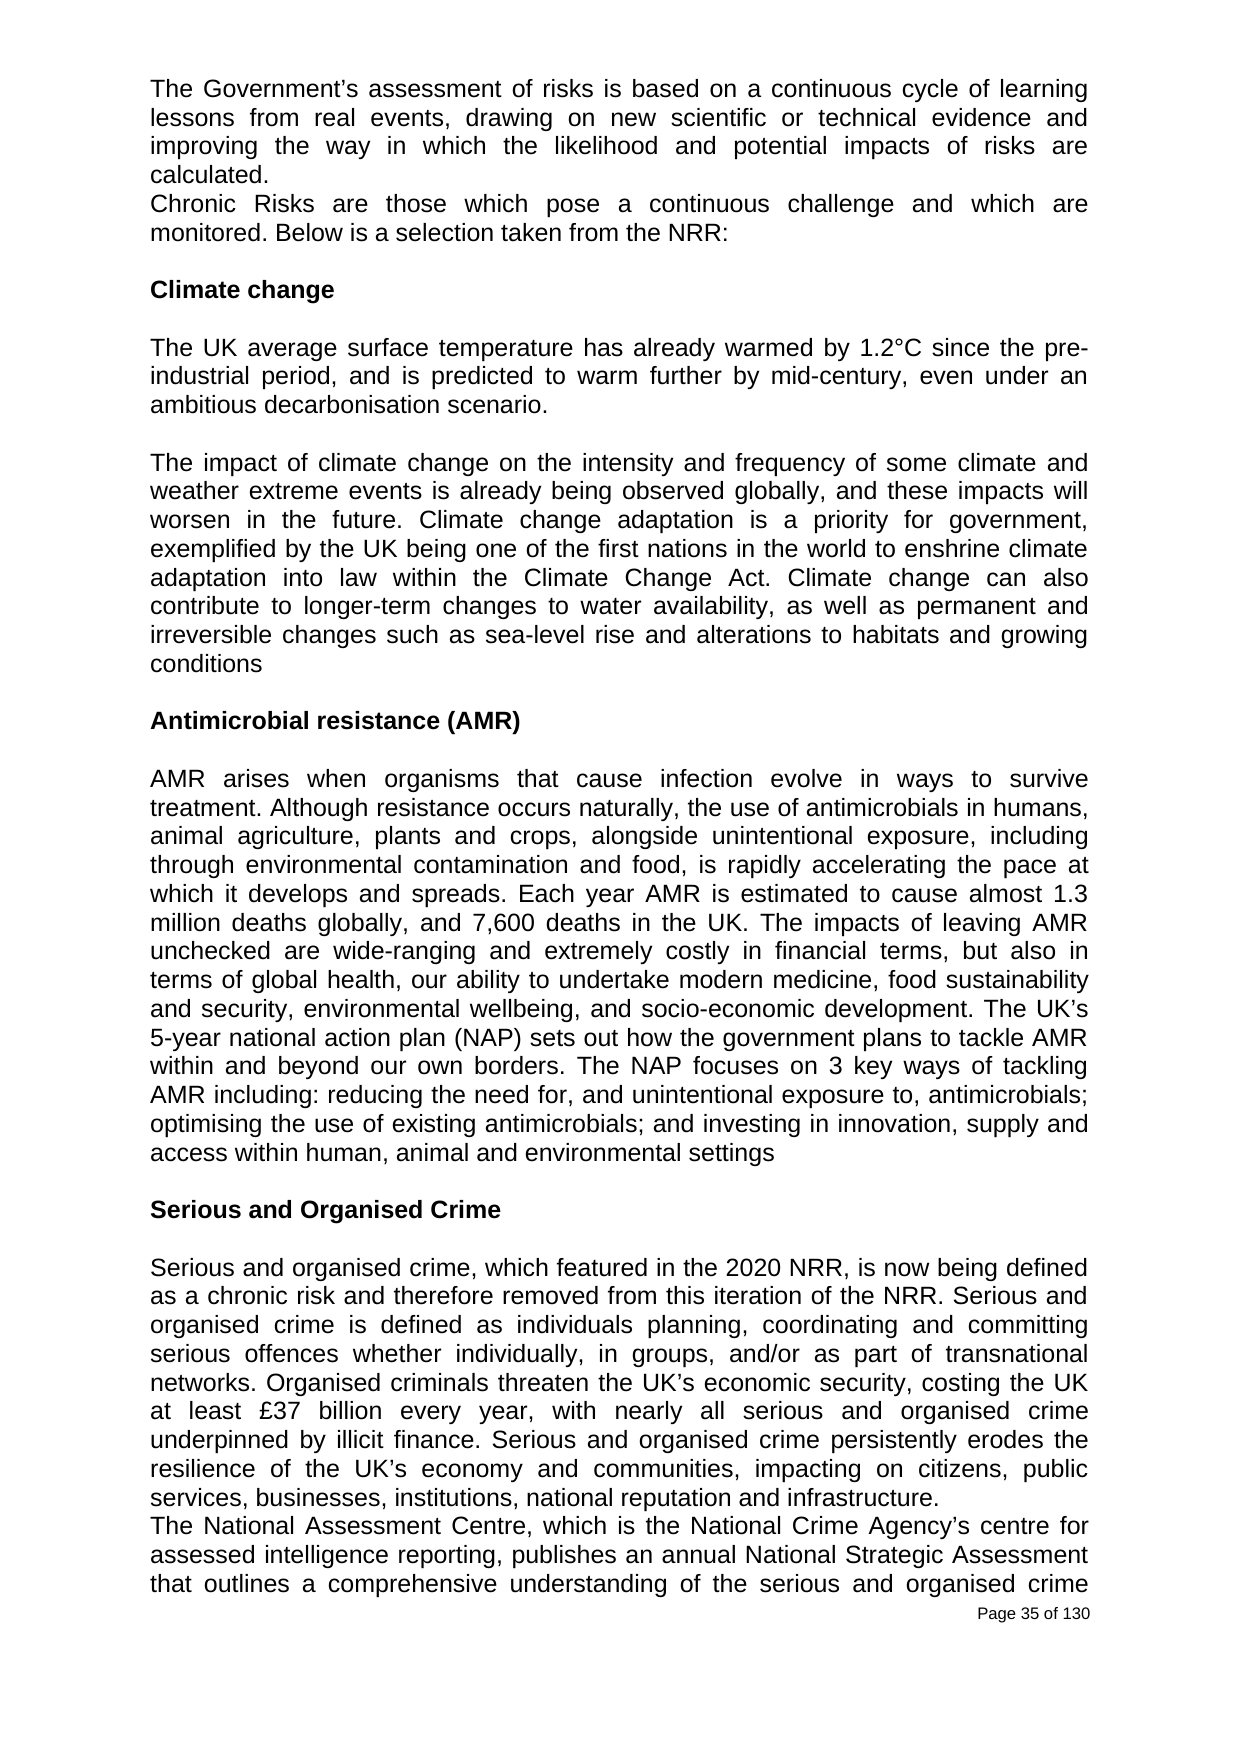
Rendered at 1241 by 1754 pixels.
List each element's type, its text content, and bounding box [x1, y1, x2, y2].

text Climate change [150, 275, 1090, 304]
text Serious and organised crime, which featured in the 2020 NRR, is now being defined as a chronic risk and therefore removed from this iteration of the NRR. Serious and organised crime is defined as individuals planning, coordinating and committing serious offences whether individually, in groups, and/or as part of transnational networks. Organised criminals threaten the UK’s economic security, costing the UK at least £37 billion every year, with nearly all serious and organised crime underpinned by illicit finance. Serious and organised crime persistently erodes the resilience of the UK’s economy and communities, impacting on citizens, public services, businesses, institutions, national reputation and infrastructure. [150, 1253, 1090, 1511]
text Chronic Risks are those which pose a continuous challenge and which are monitored. Below is a selection taken from the NRR: [150, 189, 1090, 246]
text Serious and Organised Crime [150, 1195, 1090, 1224]
text The UK average surface temperature has already warmed by 1.2°C since the pre-industrial period, and is predicted to warm further by mid-century, even under an ambitious decarbonisation scenario. [150, 333, 1090, 419]
text The impact of climate change on the intensity and frequency of some climate and weather extreme events is already being observed globally, and these impacts will worsen in the future. Climate change adaptation is a priority for government, exemplified by the UK being one of the first nations in the world to enshrine climate adaptation into law within the Climate Change Act. Climate change can also contribute to longer-term changes to water availability, as well as permanent and irreversible changes such as sea-level rise and alterations to habitats and growing conditions [150, 448, 1090, 678]
text AMR arises when organisms that cause infection evolve in ways to survive treatment. Although resistance occurs naturally, the use of antimicrobials in humans, animal agriculture, plants and crops, alongside unintentional exposure, including through environmental contamination and food, is rapidly accelerating the pace at which it develops and spreads. Each year AMR is estimated to cause almost 1.3 million deaths globally, and 7,600 deaths in the UK. The impacts of leaving AMR unchecked are wide-ranging and extremely costly in financial terms, but also in terms of global health, our ability to undertake modern medicine, food sustainability and security, environmental wellbeing, and socio-economic development. The UK’s 5-year national action plan (NAP) sets out how the government plans to tackle AMR within and beyond our own borders. The NAP focuses on 3 key ways of tackling AMR including: reducing the need for, and unintentional exposure to, antimicrobials; optimising the use of existing antimicrobials; and investing in innovation, supply and access within human, animal and environmental settings [150, 764, 1090, 1166]
text Antimicrobial resistance (AMR) [150, 706, 1090, 735]
text The National Assessment Centre, which is the National Crime Agency’s centre for assessed intelligence reporting, publishes an annual National Strategic Assessment that outlines a comprehensive understanding of the serious and organised crime [150, 1511, 1090, 1598]
text The Government’s assessment of risks is based on a continuous cycle of learning lessons from real events, drawing on new scientific or technical evidence and improving the way in which the likelihood and potential impacts of risks are calculated. [150, 74, 1090, 189]
